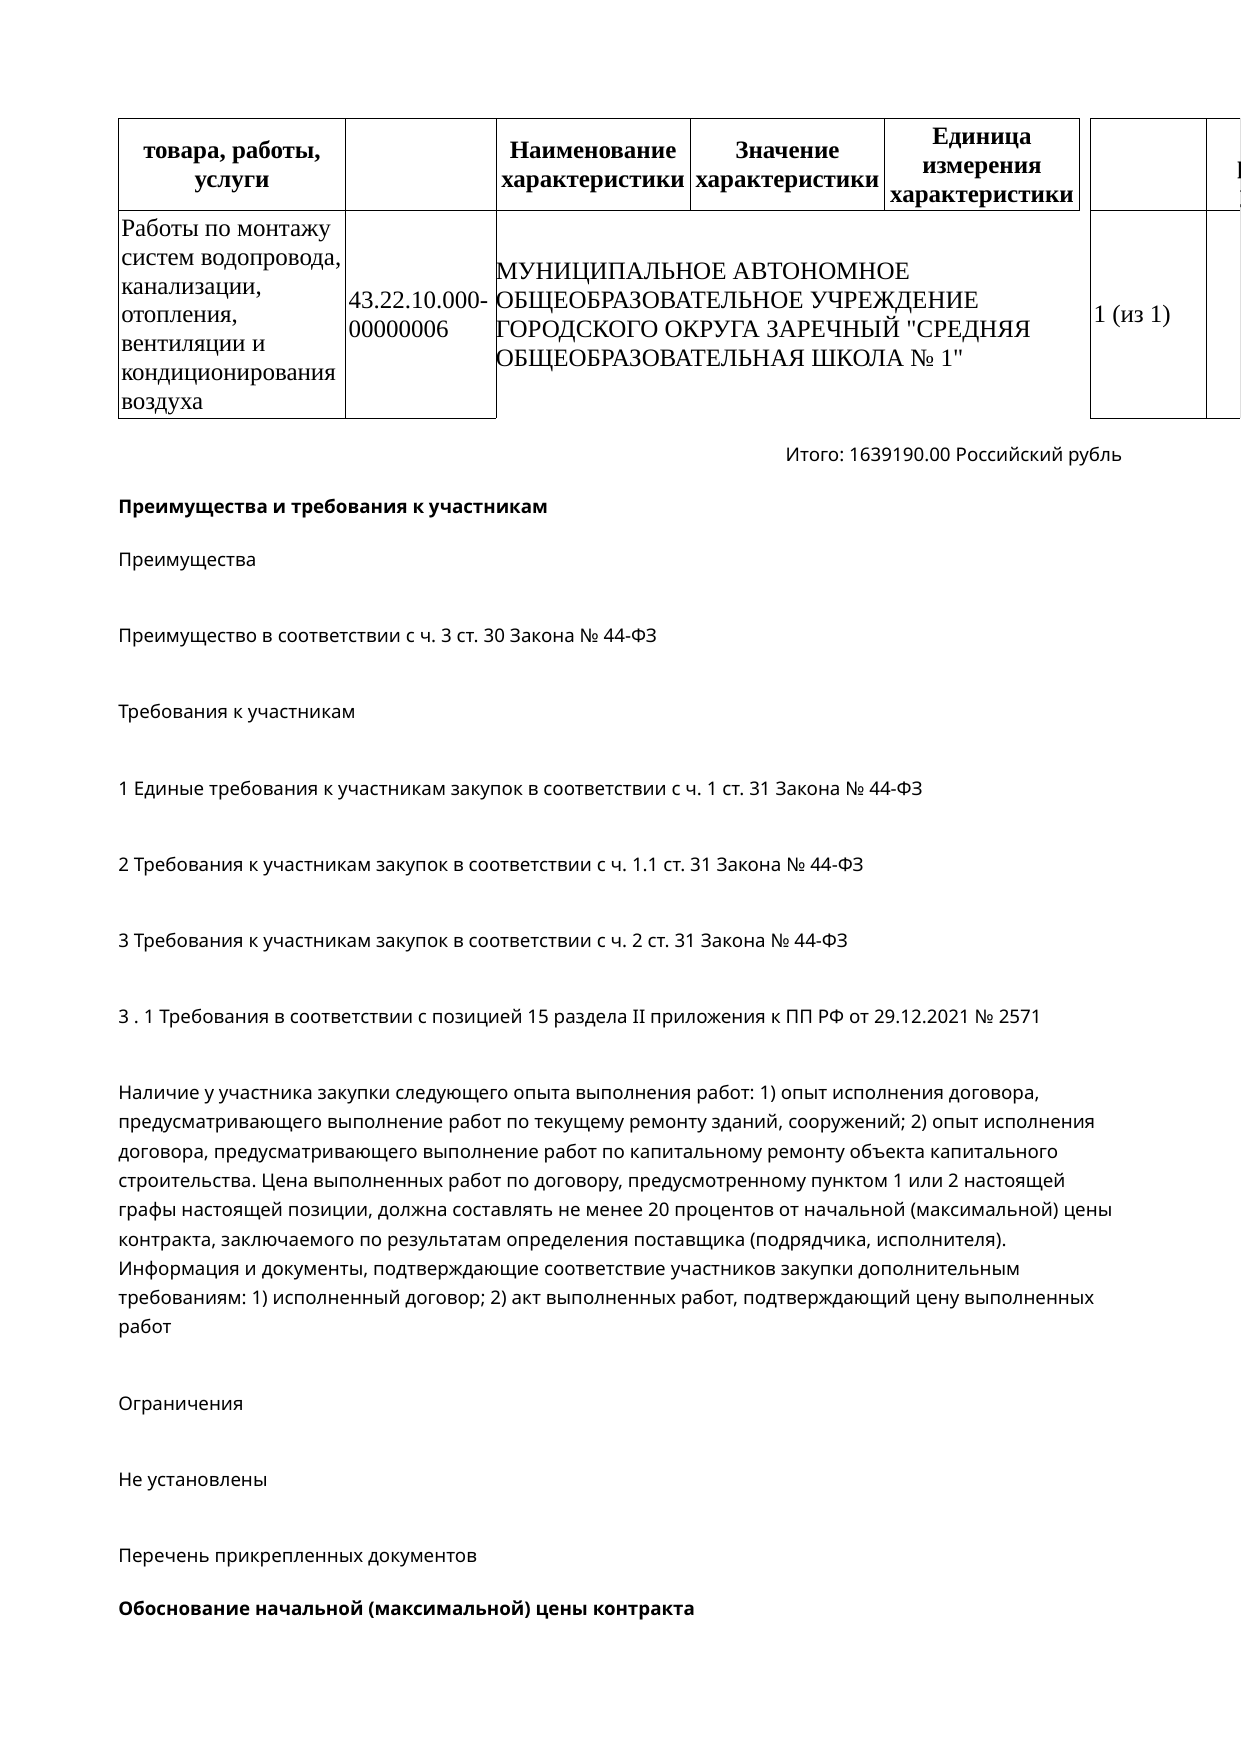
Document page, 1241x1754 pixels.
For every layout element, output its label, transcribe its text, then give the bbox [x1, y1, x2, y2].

table_cell [497, 210, 1090, 256]
text Требования к участникам [118, 699, 1122, 724]
table_header МУНИЦИПАЛЬНОЕ АВТОНОМНОЕ ОБЩЕОБРАЗОВАТЕЛЬНОЕ УЧРЕЖДЕНИЕ ГОРОДСКОГО ОКРУГА ЗАРЕЧНЫЙ "СРЕДНЯЯ ОБЩЕОБРАЗОВАТЕЛЬНАЯ ШКОЛА № 1" [497, 256, 1090, 371]
table_cell [1091, 211, 1206, 417]
table_header товара, работы, услуги [119, 119, 345, 210]
table_cell 43.22.10.000-00000006 [346, 211, 496, 417]
table_cell [1080, 118, 1090, 210]
text Преимущества [118, 546, 1122, 572]
table_header [346, 119, 496, 210]
text Преимущество в соответствии с ч. 3 ст. 30 Закона № 44-ФЗ [118, 623, 1122, 648]
table_cell Наименование характеристики [497, 119, 690, 210]
text Наличие у участника закупки следующего опыта выполнения работ: 1) опыт исполнения договора, предусматривающего выполнение работ по текущему ремонту зданий, сооружений; 2) опыт исполнения договора, предусматривающего выполнение работ по капитальному ремонту объекта капитального строительства. Цена выполненных работ по договору, предусмотренному пунктом 1 или 2 настоящей графы настоящей позиции, должна составлять не менее 20 процентов от начальной (максимальной) цены контракта, заключаемого по результатам определения поставщика (подрядчика, исполнителя). Информация и документы, подтверждающие соответствие участников закупки дополнительным требованиям: 1) исполненный договор; 2) акт выполненных работ, подтверждающий цену выполненных работ [118, 1079, 1122, 1339]
text 3 Требования к участникам закупок в соответствии с ч. 2 ст. 31 Закона № 44-ФЗ [118, 927, 1122, 953]
text Итого: 1639190.00 Российский рубль [118, 441, 1122, 467]
table_header [1091, 119, 1206, 210]
table_cell Работы по монтажу систем водопровода, канализации, отопления, вентиляции и кондиционирования воздуха [119, 211, 345, 417]
text Преимущества и требования к участникам [118, 494, 1122, 519]
text Перечень прикрепленных документов [118, 1542, 1122, 1568]
table_cell Единица измерения характеристики [885, 119, 1079, 210]
text Ограничения [118, 1390, 1122, 1415]
text 3 . 1 Требования в соответствии с позицией 15 раздела II приложения к ПП РФ от 29.12.2021 № 2571 [118, 1003, 1122, 1029]
text 1 Единые требования к участникам закупок в соответствии с ч. 1 ст. 31 Закона № 44-ФЗ [118, 775, 1122, 800]
table_cell [497, 371, 1090, 417]
table_header 1 (из 1) [1093, 300, 1187, 328]
table_cell Значение характеристики [691, 119, 884, 210]
table_cell [1207, 211, 1240, 417]
text 2 Требования к участникам закупок в соответствии с ч. 1.1 ст. 31 Закона № 44-ФЗ [118, 851, 1122, 877]
text Не установлены [118, 1466, 1122, 1491]
table_header Количество(объем работы, услуги) [1207, 119, 1240, 210]
text Обоснование начальной (максимальной) цены контракта [118, 1595, 1122, 1620]
